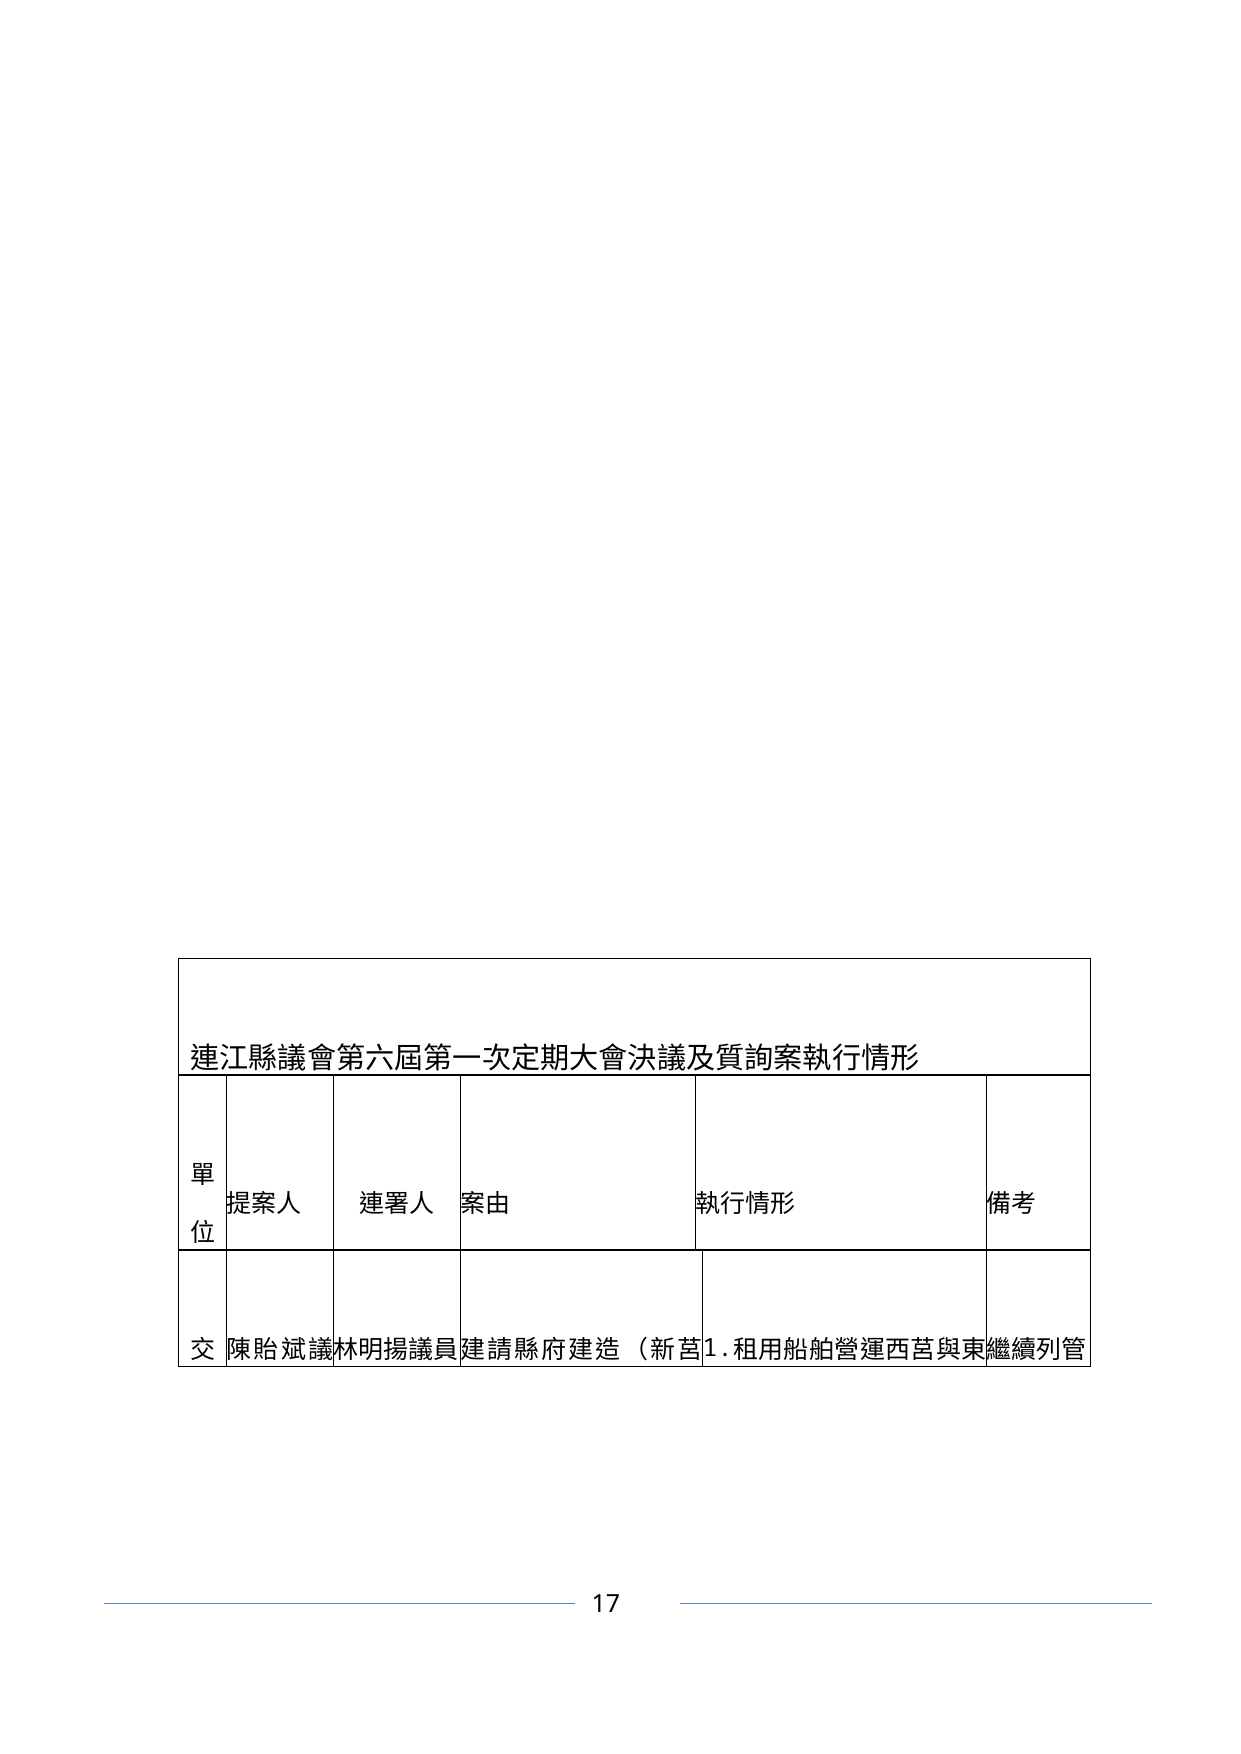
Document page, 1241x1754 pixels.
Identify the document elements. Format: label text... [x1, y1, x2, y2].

table_cell 連署人 [334, 1076, 460, 1249]
table_cell 林明揚議員 [334, 1251, 460, 1366]
table_cell 建請縣府建造（新莒光號），汰換已近20年船齡的船隻，以提升觀光品質，保障人民生命財產安全。 [461, 1251, 702, 1366]
table_cell 提案人 [227, 1076, 333, 1249]
table_header 連江縣議會第六屆第一次定期大會決議及質詢案執行情形 [179, 959, 1090, 1074]
table_cell 交 [179, 1251, 226, 1366]
table_cell 單位 [179, 1076, 226, 1249]
table_cell 案由 [461, 1076, 695, 1249]
table_cell 陳貽斌議員 [227, 1251, 333, 1366]
table_cell 繼續列管 [987, 1251, 1090, 1366]
table_cell 1.租用船舶營運西莒與東莒間航線105年12月20日辦理招標作業，106年1月25日由莒光海運行以4248萬決標，並由得標廠商提供19~20噸新造船舶，合約期限自106年7月1日至111年6月30日，為期5年。 2.新造船舶預計106年10月初完成、海試，10月底前返馬執行航線。 [703, 1251, 986, 1366]
table_cell 執行情形 [696, 1076, 986, 1249]
table_cell 備考 [987, 1076, 1090, 1249]
